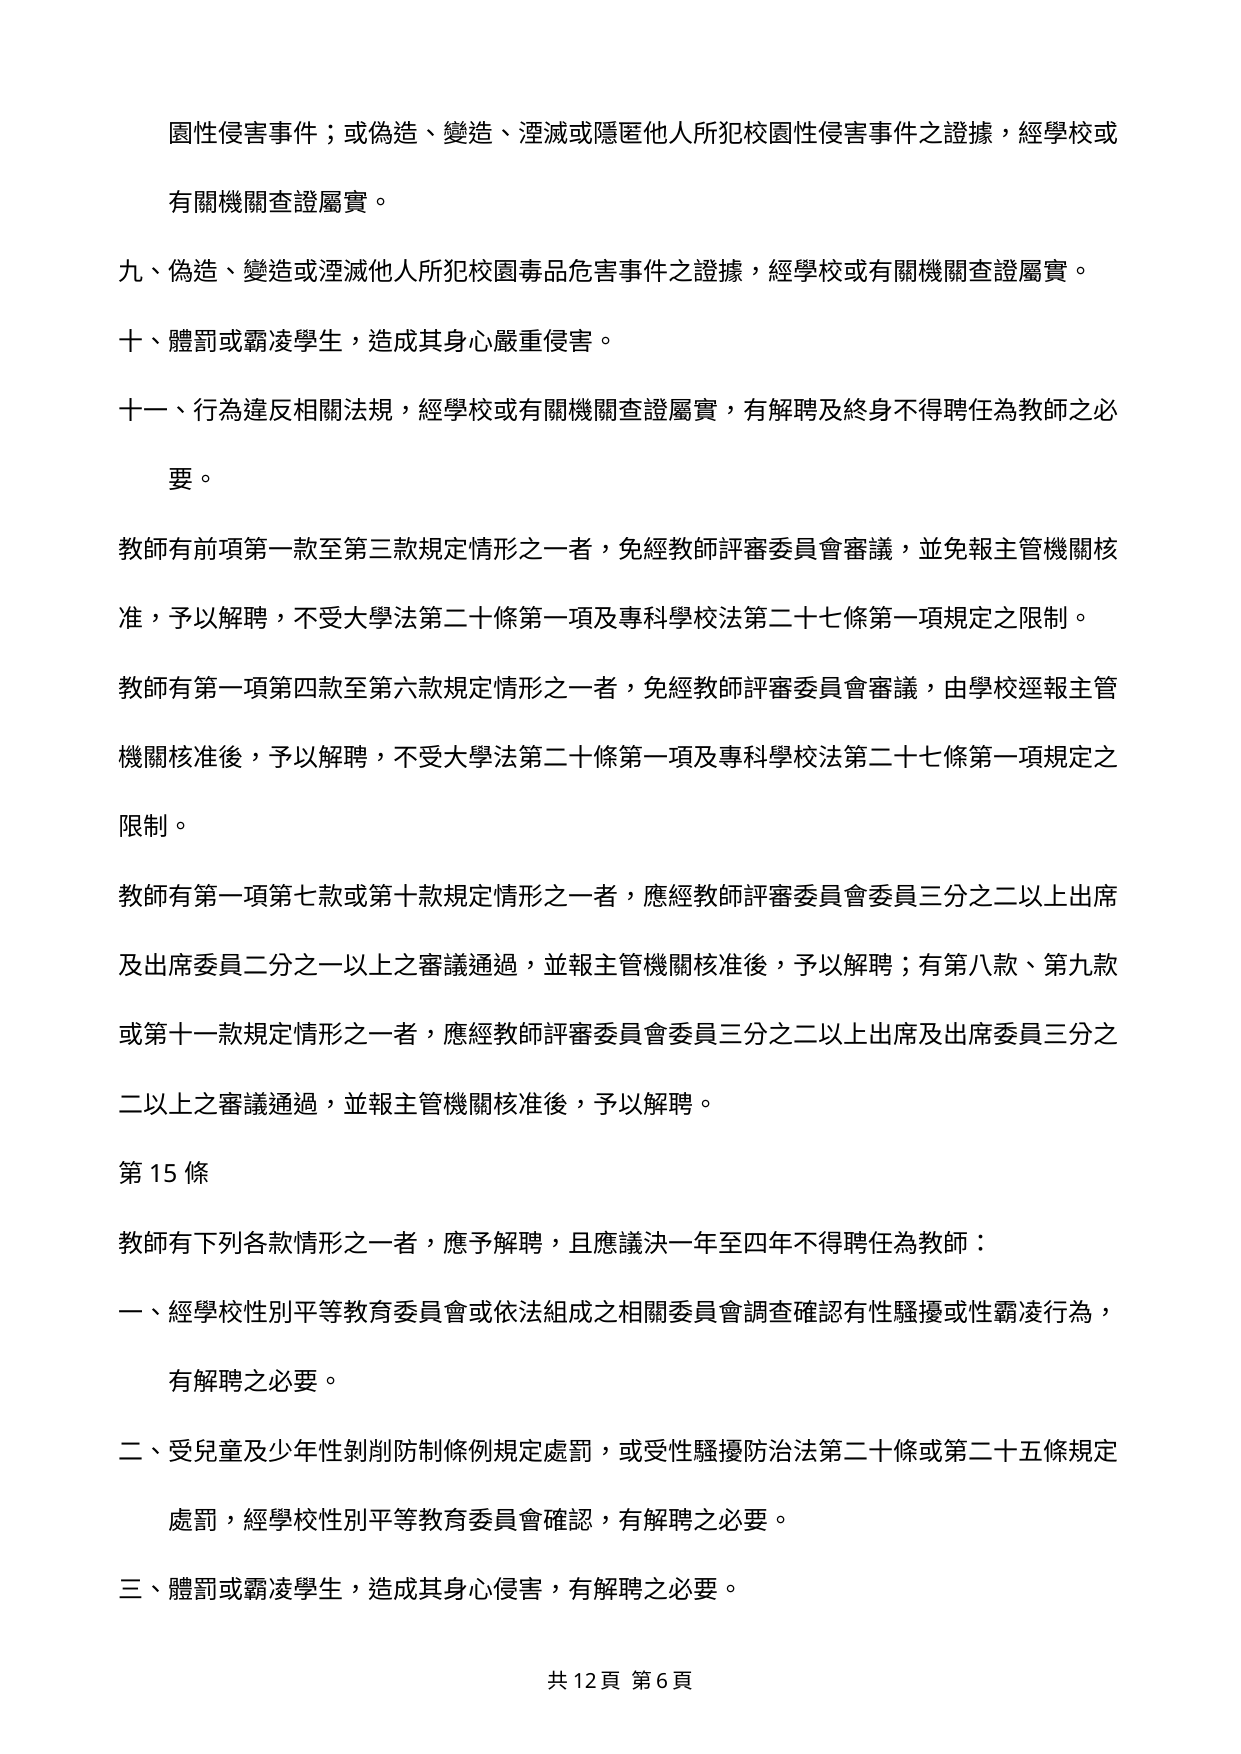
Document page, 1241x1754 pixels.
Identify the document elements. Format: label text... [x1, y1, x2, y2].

text 要。 [118, 443, 1122, 513]
text 二、受兒童及少年性剝削防制條例規定處罰，或受性騷擾防治法第二十條或第二十五條規定 [118, 1414, 1122, 1484]
text 一、經學校性別平等教育委員會或依法組成之相關委員會調查確認有性騷擾或性霸凌行為， [118, 1276, 1122, 1345]
text 教師有第一項第七款或第十款規定情形之一者，應經教師評審委員會委員三分之二以上出席及出席委員二分之一以上之審議通過，並報主管機關核准後，予以解聘；有第八款、第九款或第十一款規定情形之一者，應經教師評審委員會委員三分之二以上出席及出席委員三分之二以上之審議通過，並報主管機關核准後，予以解聘。 [118, 859, 1122, 1137]
text 教師有第一項第四款至第六款規定情形之一者，免經教師評審委員會審議，由學校逕報主管機關核准後，予以解聘，不受大學法第二十條第一項及專科學校法第二十七條第一項規定之限制。 [118, 651, 1122, 859]
text 處罰，經學校性別平等教育委員會確認，有解聘之必要。 [118, 1484, 1122, 1553]
text 有關機關查證屬實。 [118, 166, 1122, 235]
text 十、體罰或霸凌學生，造成其身心嚴重侵害。 [118, 304, 1122, 374]
text 九、偽造、變造或湮滅他人所犯校園毒品危害事件之證據，經學校或有關機關查證屬實。 [118, 235, 1122, 304]
text 三、體罰或霸凌學生，造成其身心侵害，有解聘之必要。 [118, 1553, 1122, 1623]
text 教師有下列各款情形之一者，應予解聘，且應議決一年至四年不得聘任為教師： [118, 1206, 1122, 1276]
text 十一、行為違反相關法規，經學校或有關機關查證屬實，有解聘及終身不得聘任為教師之必 [118, 374, 1122, 443]
text 教師有前項第一款至第三款規定情形之一者，免經教師評審委員會審議，並免報主管機關核准，予以解聘，不受大學法第二十條第一項及專科學校法第二十七條第一項規定之限制。 [118, 513, 1122, 651]
text 園性侵害事件；或偽造、變造、湮滅或隱匿他人所犯校園性侵害事件之證據，經學校或 [118, 96, 1122, 166]
text 第 15 條 [118, 1137, 1122, 1206]
text 有解聘之必要。 [118, 1345, 1122, 1414]
